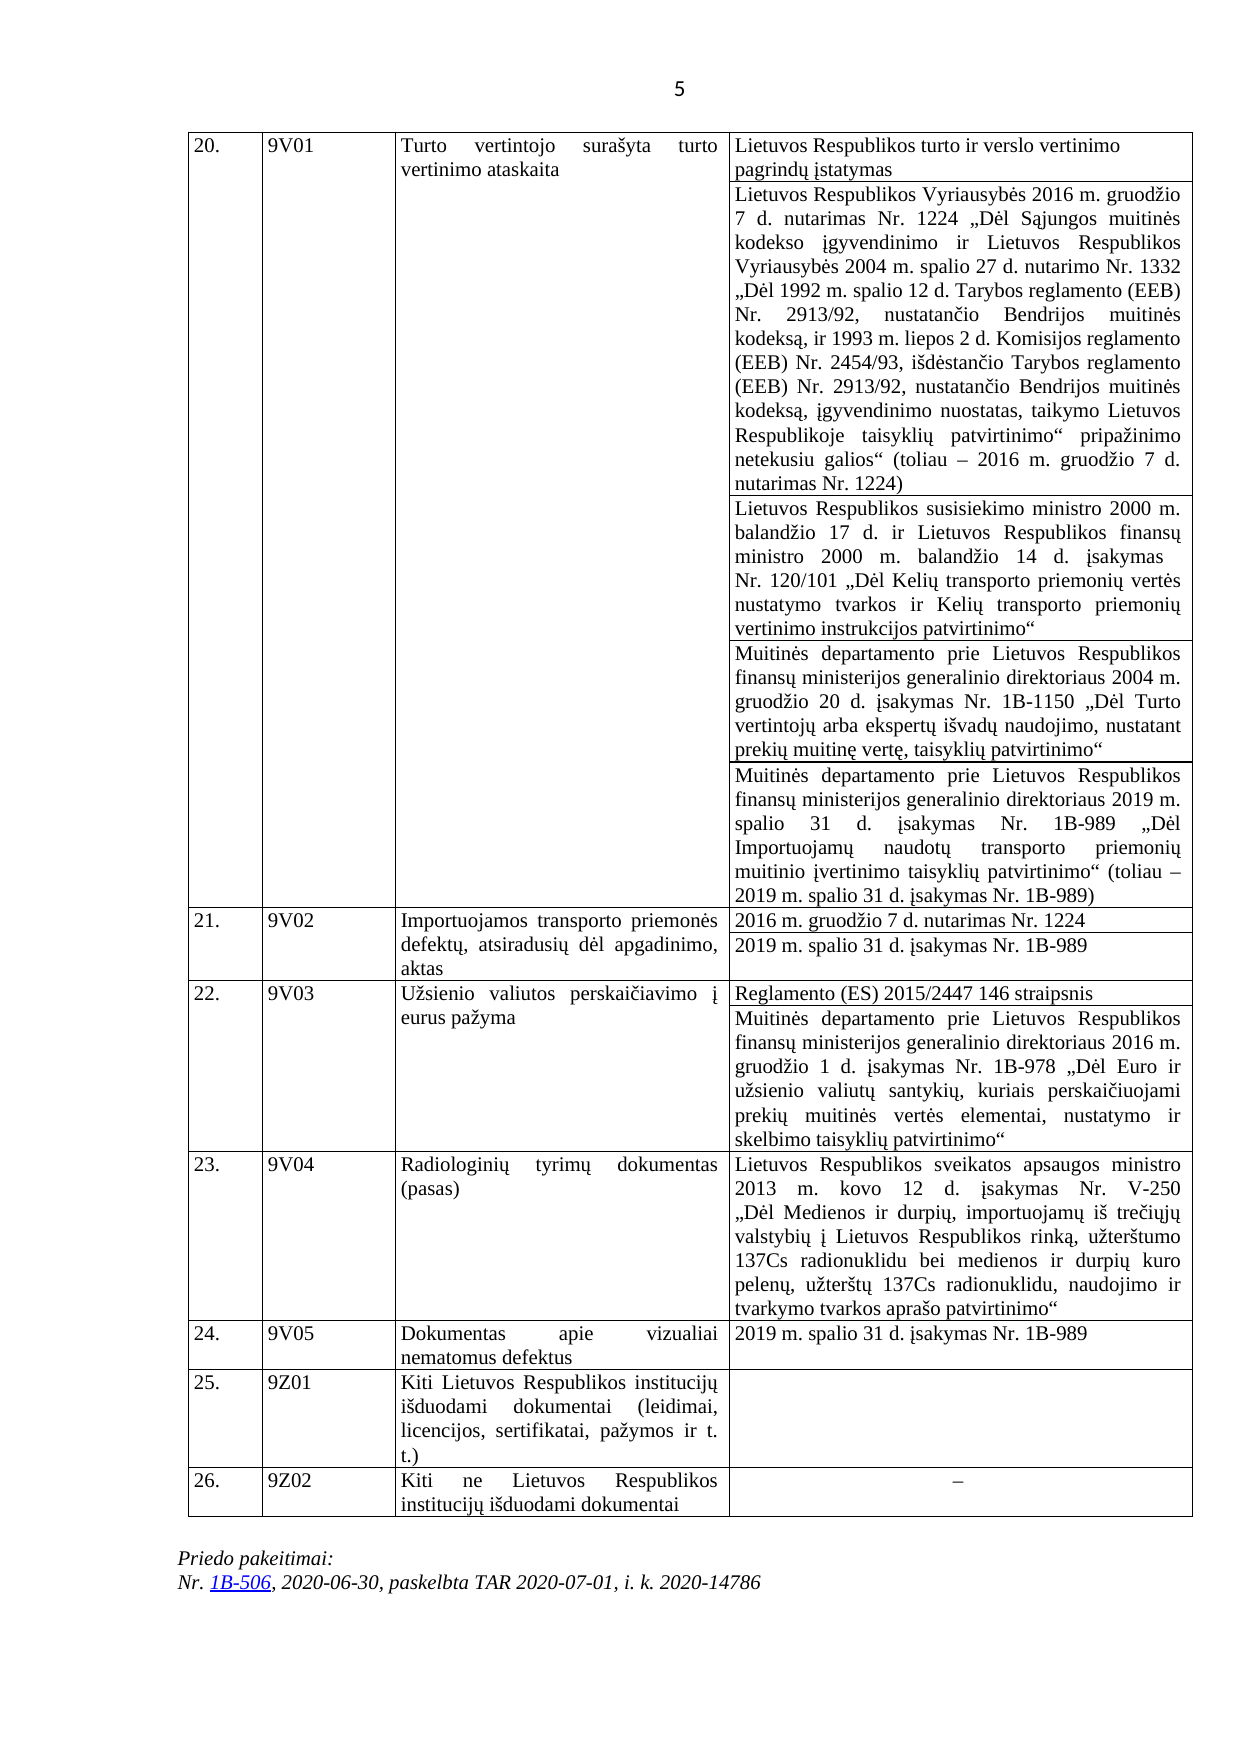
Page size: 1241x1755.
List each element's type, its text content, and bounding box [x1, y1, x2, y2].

table_cell Lietuvos Respublikos sveikatos apsaugos ministro 2013 m. kovo 12 d. įsakymas Nr. V-250 „Dėl Medienos ir durpių, importuojamų iš trečiųjų valstybių į Lietuvos Respublikos rinką, užterštumo 137Cs radionuklidu bei medienos ir durpių kuro pelenų, užterštų 137Cs radionuklidu, naudojimo ir tvarkymo tvarkos aprašo patvirtinimo“ [730, 1152, 1192, 1320]
table_cell 9V02 [263, 908, 395, 980]
table_cell Lietuvos Respublikos Vyriausybės 2016 m. gruodžio 7 d. nutarimas Nr. 1224 „Dėl Sąjungos muitinės kodekso įgyvendinimo ir Lietuvos Respublikos Vyriausybės 2004 m. spalio 27 d. nutarimo Nr. 1332 „Dėl 1992 m. spalio 12 d. Tarybos reglamento (EEB) Nr. 2913/92, nustatančio Bendrijos muitinės kodeksą, ir 1993 m. liepos 2 d. Komisijos reglamento (EEB) Nr. 2454/93, išdėstančio Tarybos reglamento (EEB) Nr. 2913/92, nustatančio Bendrijos muitinės kodeksą, įgyvendinimo nuostatas, taikymo Lietuvos Respublikoje taisyklių patvirtinimo“ pripažinimo netekusiu galios“ (toliau – 2016 m. gruodžio 7 d. nutarimas Nr. 1224) [730, 182, 1192, 495]
table_cell 25. [189, 1370, 262, 1467]
table_cell Muitinės departamento prie Lietuvos Respublikos finansų ministerijos generalinio direktoriaus 2004 m. gruodžio 20 d. įsakymas Nr. 1B-1150 „Dėl Turto vertintojų arba ekspertų išvadų naudojimo, nustatant prekių muitinę vertę, taisyklių patvirtinimo“ [730, 641, 1192, 761]
table_cell Turto vertintojo surašyta turto vertinimo ataskaita [396, 133, 729, 907]
table_cell 9V03 [263, 981, 395, 1151]
table_cell Muitinės departamento prie Lietuvos Respublikos finansų ministerijos generalinio direktoriaus 2016 m. gruodžio 1 d. įsakymas Nr. 1B-978 „Dėl Euro ir užsienio valiutų santykių, kuriais perskaičiuojami prekių muitinės vertės elementai, nustatymo ir skelbimo taisyklių patvirtinimo“ [730, 1006, 1192, 1151]
table_cell 9V04 [263, 1152, 395, 1320]
table_cell Kiti ne Lietuvos Respublikos institucijų išduodami dokumentai [396, 1468, 729, 1516]
table_cell 21. [189, 908, 262, 980]
table_cell 9V05 [263, 1321, 395, 1369]
table_cell Kiti Lietuvos Respublikos institucijų išduodami dokumentai (leidimai, licencijos, sertifikatai, pažymos ir t. t.) [396, 1370, 729, 1467]
table_cell Dokumentas apie vizualiai nematomus defektus [396, 1321, 729, 1369]
table_cell 9Z01 [263, 1370, 395, 1467]
table_cell 9V01 [263, 133, 395, 907]
table_cell Radiologinių tyrimų dokumentas (pasas) [396, 1152, 729, 1320]
table_cell 9Z02 [263, 1468, 395, 1516]
table_cell Užsienio valiutos perskaičiavimo į eurus pažyma [396, 981, 729, 1151]
text Priedo pakeitimai: [177, 1546, 1181, 1569]
table_cell Lietuvos Respublikos susisiekimo ministro 2000 m. balandžio 17 d. ir Lietuvos Respublikos finansų ministro 2000 m. balandžio 14 d. įsakymas Nr. 120/101 „Dėl Kelių transporto priemonių vertės nustatymo tvarkos ir Kelių transporto priemonių vertinimo instrukcijos patvirtinimo“ [730, 496, 1192, 640]
table_cell 26. [189, 1468, 262, 1516]
table_cell 23. [189, 1152, 262, 1320]
table_cell 24. [189, 1321, 262, 1369]
table_cell Reglamento (ES) 2015/2447 146 straipsnis [730, 981, 1192, 1005]
table_cell – [730, 1468, 1192, 1516]
table_cell 20. [189, 133, 262, 907]
text Nr. 1B-506, 2020-06-30, paskelbta TAR 2020-07-01, i. k. 2020-14786 [177, 1569, 1181, 1594]
table_cell Lietuvos Respublikos turto ir verslo vertinimo pagrindų įstatymas [730, 133, 1192, 181]
table_cell 2019 m. spalio 31 d. įsakymas Nr. 1B-989 [730, 1321, 1192, 1369]
table_cell Importuojamos transporto priemonės defektų, atsiradusių dėl apgadinimo, aktas [396, 908, 729, 980]
table_cell 22. [189, 981, 262, 1151]
table_cell 2016 m. gruodžio 7 d. nutarimas Nr. 1224 [730, 908, 1192, 932]
table_cell [730, 1370, 1192, 1467]
table_cell 2019 m. spalio 31 d. įsakymas Nr. 1B-989 [730, 933, 1192, 980]
table_cell Muitinės departamento prie Lietuvos Respublikos finansų ministerijos generalinio direktoriaus 2019 m. spalio 31 d. įsakymas Nr. 1B-989 „Dėl Importuojamų naudotų transporto priemonių muitinio įvertinimo taisyklių patvirtinimo“ (toliau – 2019 m. spalio 31 d. įsakymas Nr. 1B-989) [730, 763, 1192, 907]
